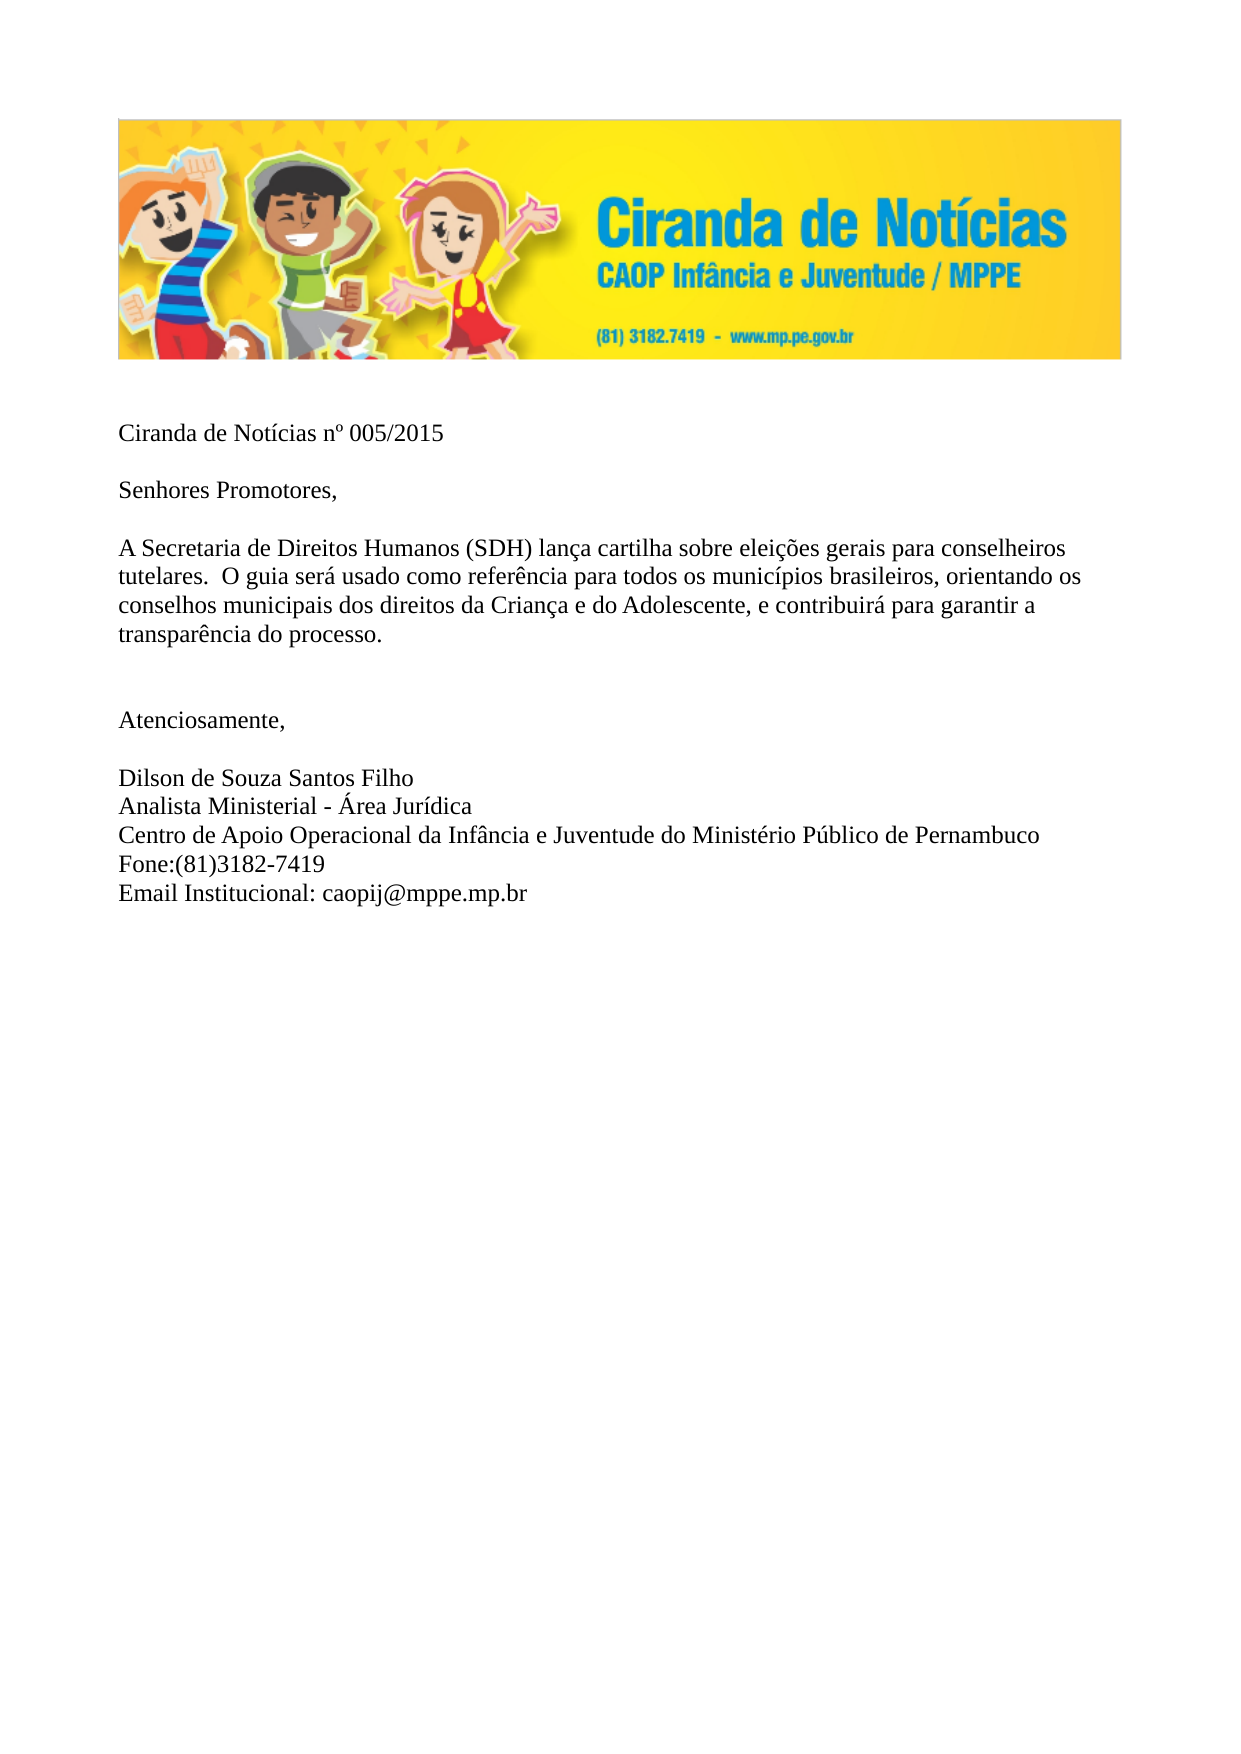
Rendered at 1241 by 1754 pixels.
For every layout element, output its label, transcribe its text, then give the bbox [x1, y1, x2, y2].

text Senhores Promotores, [118, 475, 1122, 504]
text Fone:(81)3182-7419 [118, 849, 1122, 878]
text Dilson de Souza Santos Filho [118, 763, 1122, 791]
picture [118, 118, 1123, 361]
text Atenciosamente, [118, 705, 1122, 734]
text Ciranda de Notícias nº 005/2015 [118, 418, 1122, 446]
text A Secretaria de Direitos Humanos (SDH) lança cartilha sobre eleições gerais para conselheiros tutelares. O guia será usado como referência para todos os municípios brasileiros, orientando os conselhos municipais dos direitos da Criança e do Adolescente, e contribuirá para garantir a transparência do processo. [118, 533, 1122, 648]
text Analista Ministerial - Área Jurídica [118, 791, 1122, 820]
text Email Institucional: caopij@mppe.mp.br [118, 878, 1122, 906]
text Centro de Apoio Operacional da Infância e Juventude do Ministério Público de Pernambuco [118, 820, 1122, 849]
